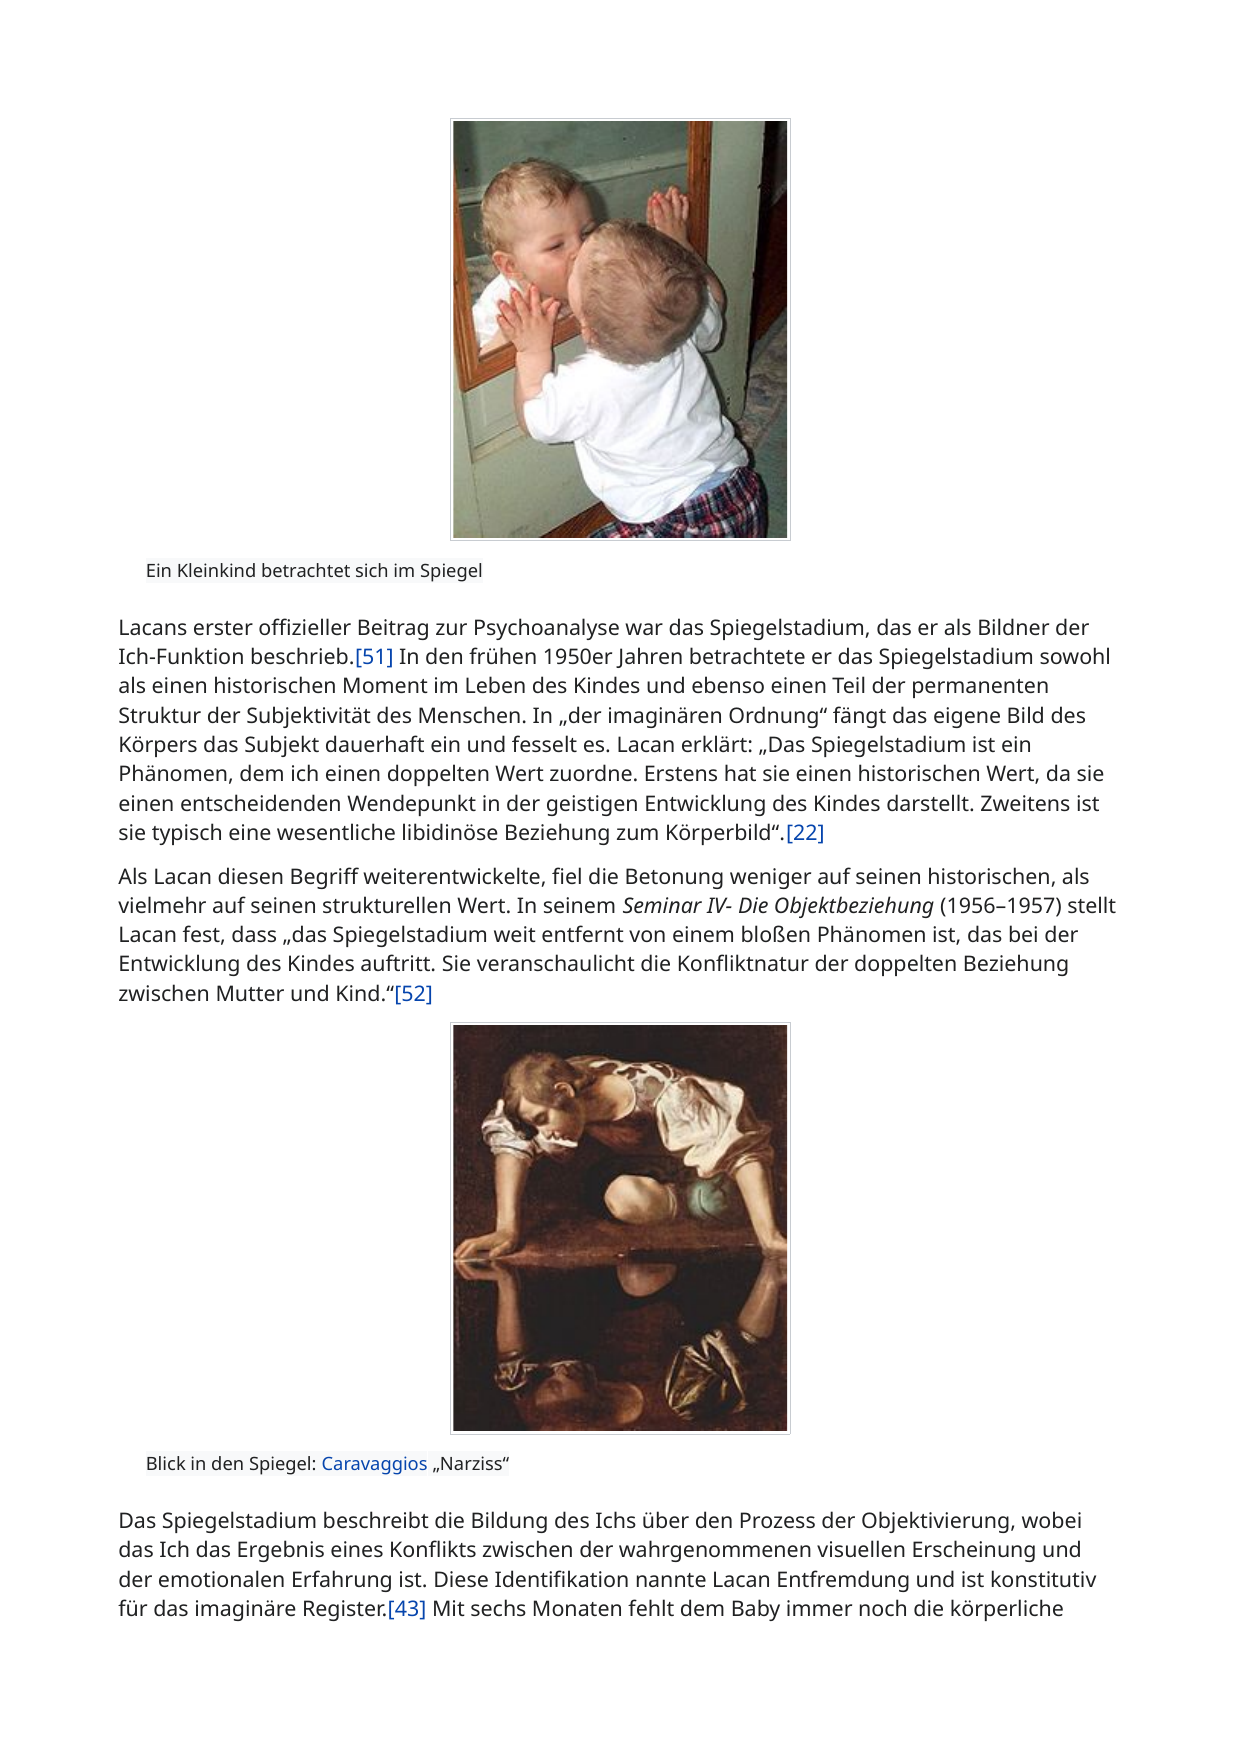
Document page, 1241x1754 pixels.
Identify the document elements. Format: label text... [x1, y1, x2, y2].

text Das Spiegelstadium beschreibt die Bildung des Ichs über den Prozess der Objektivierung, wobei das Ich das Ergebnis eines Konflikts zwischen der wahrgenommenen visuellen Erscheinung und der emotionalen Erfahrung ist. Diese Identifikation nannte Lacan Entfremdung und ist konstitutiv für das imaginäre Register.[43] Mit sechs Monaten fehlt dem Baby immer noch die körperliche [118, 1506, 1122, 1623]
picture [453, 1025, 788, 1431]
text Lacans erster offizieller Beitrag zur Psychoanalyse war das Spiegelstadium, das er als Bildner der Ich-Funktion beschrieb.[51] In den frühen 1950er Jahren betrachtete er das Spiegelstadium sowohl als einen historischen Moment im Leben des Kindes und ebenso einen Teil der permanenten Struktur der Subjektivität des Menschen. In „der imaginären Ordnung“ fängt das eigene Bild des Körpers das Subjekt dauerhaft ein und fesselt es. Lacan erklärt: „Das Spiegelstadium ist ein Phänomen, dem ich einen doppelten Wert zuordne. Erstens hat sie einen historischen Wert, da sie einen entscheidenden Wendepunkt in der geistigen Entwicklung des Kindes darstellt. Zweitens ist sie typisch eine wesentliche libidinöse Beziehung zum Körperbild“.[22] [118, 612, 1122, 847]
text Als Lacan diesen Begriff weiterentwickelte, fiel die Betonung weniger auf seinen historischen, als vielmehr auf seinen strukturellen Wert. In seinem Seminar IV- Die Objektbeziehung (1956–1957) stellt Lacan fest, dass „das Spiegelstadium weit entfernt von einem bloßen Phänomen ist, das bei der Entwicklung des Kindes auftritt. Sie veranschaulicht die Konfliktnatur der doppelten Beziehung zwischen Mutter und Kind.“[52] [118, 861, 1122, 1007]
picture [453, 121, 788, 538]
text Blick in den Spiegel: Caravaggios „Narziss“ [123, 1451, 1122, 1476]
text Ein Kleinkind betrachtet sich im Spiegel [123, 558, 1122, 583]
